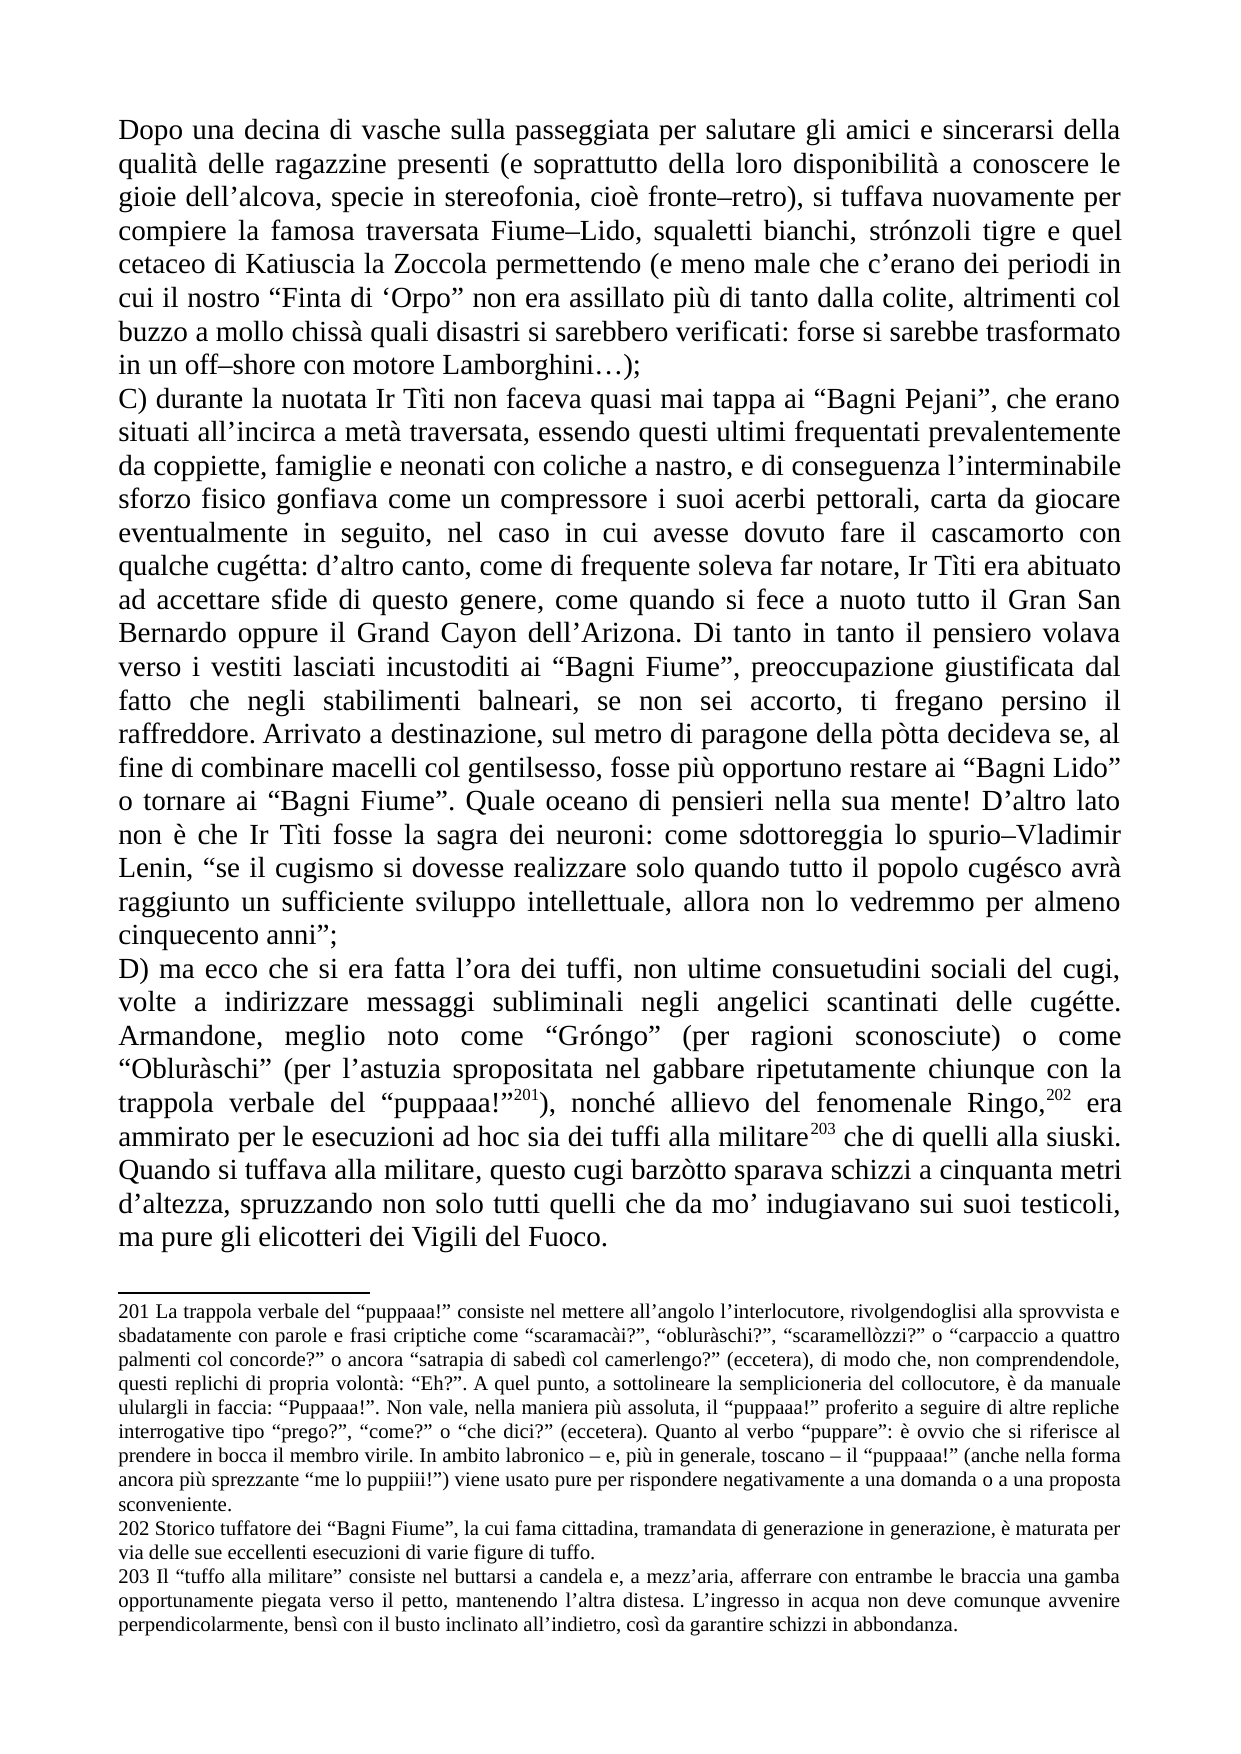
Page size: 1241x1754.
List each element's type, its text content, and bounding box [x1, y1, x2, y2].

text Dopo una decina di vasche sulla passeggiata per salutare gli amici e sincerarsi della qualità delle ragazzine presenti (e soprattutto della loro disponibilità a conoscere le gioie dell’alcova, specie in stereofonia, cioè fronte–retro), si tuffava nuovamente per compiere la famosa traversata Fiume–Lido, squaletti bianchi, strónzoli tigre e quel cetaceo di Katiuscia la Zoccola permettendo (e meno male che c’erano dei periodi in cui il nostro “Finta di ‘Orpo” non era assillato più di tanto dalla colite, altrimenti col buzzo a mollo chissà quali disastri si sarebbero verificati: forse si sarebbe trasformato in un off–shore con motore Lamborghini…); [118, 112, 1122, 381]
text D) ma ecco che si era fatta l’ora dei tuffi, non ultime consuetudini sociali del cugi, volte a indirizzare messaggi subliminali negli angelici scantinati delle cugétte. Armandone, meglio noto come “Gróngo” (per ragioni sconosciute) o come “Obluràschi” (per l’astuzia spropositata nel gabbare ripetutamente chiunque con la trappola verbale del “puppaaa!”), nonché allievo del fenomenale Ringo, era ammirato per le esecuzioni ad hoc sia dei tuffi alla militare che di quelli alla siuski. Quando si tuffava alla militare, questo cugi barzòtto sparava schizzi a cinquanta metri d’altezza, spruzzando non solo tutti quelli che da mo’ indugiavano sui suoi testicoli, ma pure gli elicotteri dei Vigili del Fuoco. [118, 951, 1122, 1253]
text C) durante la nuotata Ir Tìti non faceva quasi mai tappa ai “Bagni Pejani”, che erano situati all’incirca a metà traversata, essendo questi ultimi frequentati prevalentemente da coppiette, famiglie e neonati con coliche a nastro, e di conseguenza l’interminabile sforzo fisico gonfiava come un compressore i suoi acerbi pettorali, carta da giocare eventualmente in seguito, nel caso in cui avesse dovuto fare il cascamorto con qualche cugétta: d’altro canto, come di frequente soleva far notare, Ir Tìti era abituato ad accettare sfide di questo genere, come quando si fece a nuoto tutto il Gran San Bernardo oppure il Grand Cayon dell’Arizona. Di tanto in tanto il pensiero volava verso i vestiti lasciati incustoditi ai “Bagni Fiume”, preoccupazione giustificata dal fatto che negli stabilimenti balneari, se non sei accorto, ti fregano persino il raffreddore. Arrivato a destinazione, sul metro di paragone della pòtta decideva se, al fine di combinare macelli col gentilsesso, fosse più opportuno restare ai “Bagni Lido” o tornare ai “Bagni Fiume”. Quale oceano di pensieri nella sua mente! D’altro lato non è che Ir Tìti fosse la sagra dei neuroni: come sdottoreggia lo spurio–Vladimir Lenin, “se il cugismo si dovesse realizzare solo quando tutto il popolo cugésco avrà raggiunto un sufficiente sviluppo intellettuale, allora non lo vedremmo per almeno cinquecento anni”; [118, 381, 1122, 951]
text La trappola verbale del “puppaaa!” consiste nel mettere all’angolo l’interlocutore, rivolgendoglisi alla sprovvista e sbadatamente con parole e frasi criptiche come “scaramacài?”, “obluràschi?”, “scaramellòzzi?” o “carpaccio a quattro palmenti col concorde?” o ancora “satrapia di sabedì col camerlengo?” (eccetera), di modo che, non comprendendole, questi replichi di propria volontà: “Eh?”. A quel punto, a sottolineare la semplicioneria del collocutore, è da manuale ululargli in faccia: “Puppaaa!”. Non vale, nella maniera più assoluta, il “puppaaa!” proferito a seguire di altre repliche interrogative tipo “prego?”, “come?” o “che dici?” (eccetera). Quanto al verbo “puppare”: è ovvio che si riferisce al prendere in bocca il membro virile. In ambito labronico – e, più in generale, toscano – il “puppaaa!” (anche nella forma ancora più sprezzante “me lo puppiii!”) viene usato pure per rispondere negativamente a una domanda o a una proposta sconveniente. [118, 1299, 1122, 1516]
text Storico tuffatore dei “Bagni Fiume”, la cui fama cittadina, tramandata di generazione in generazione, è maturata per via delle sue eccellenti esecuzioni di varie figure di tuffo. [118, 1516, 1122, 1564]
text Il “tuffo alla militare” consiste nel buttarsi a candela e, a mezz’aria, afferrare con entrambe le braccia una gamba opportunamente piegata verso il petto, mantenendo l’altra distesa. L’ingresso in acqua non deve comunque avvenire perpendicolarmente, bensì con il busto inclinato all’indietro, così da garantire schizzi in abbondanza. [118, 1564, 1122, 1636]
